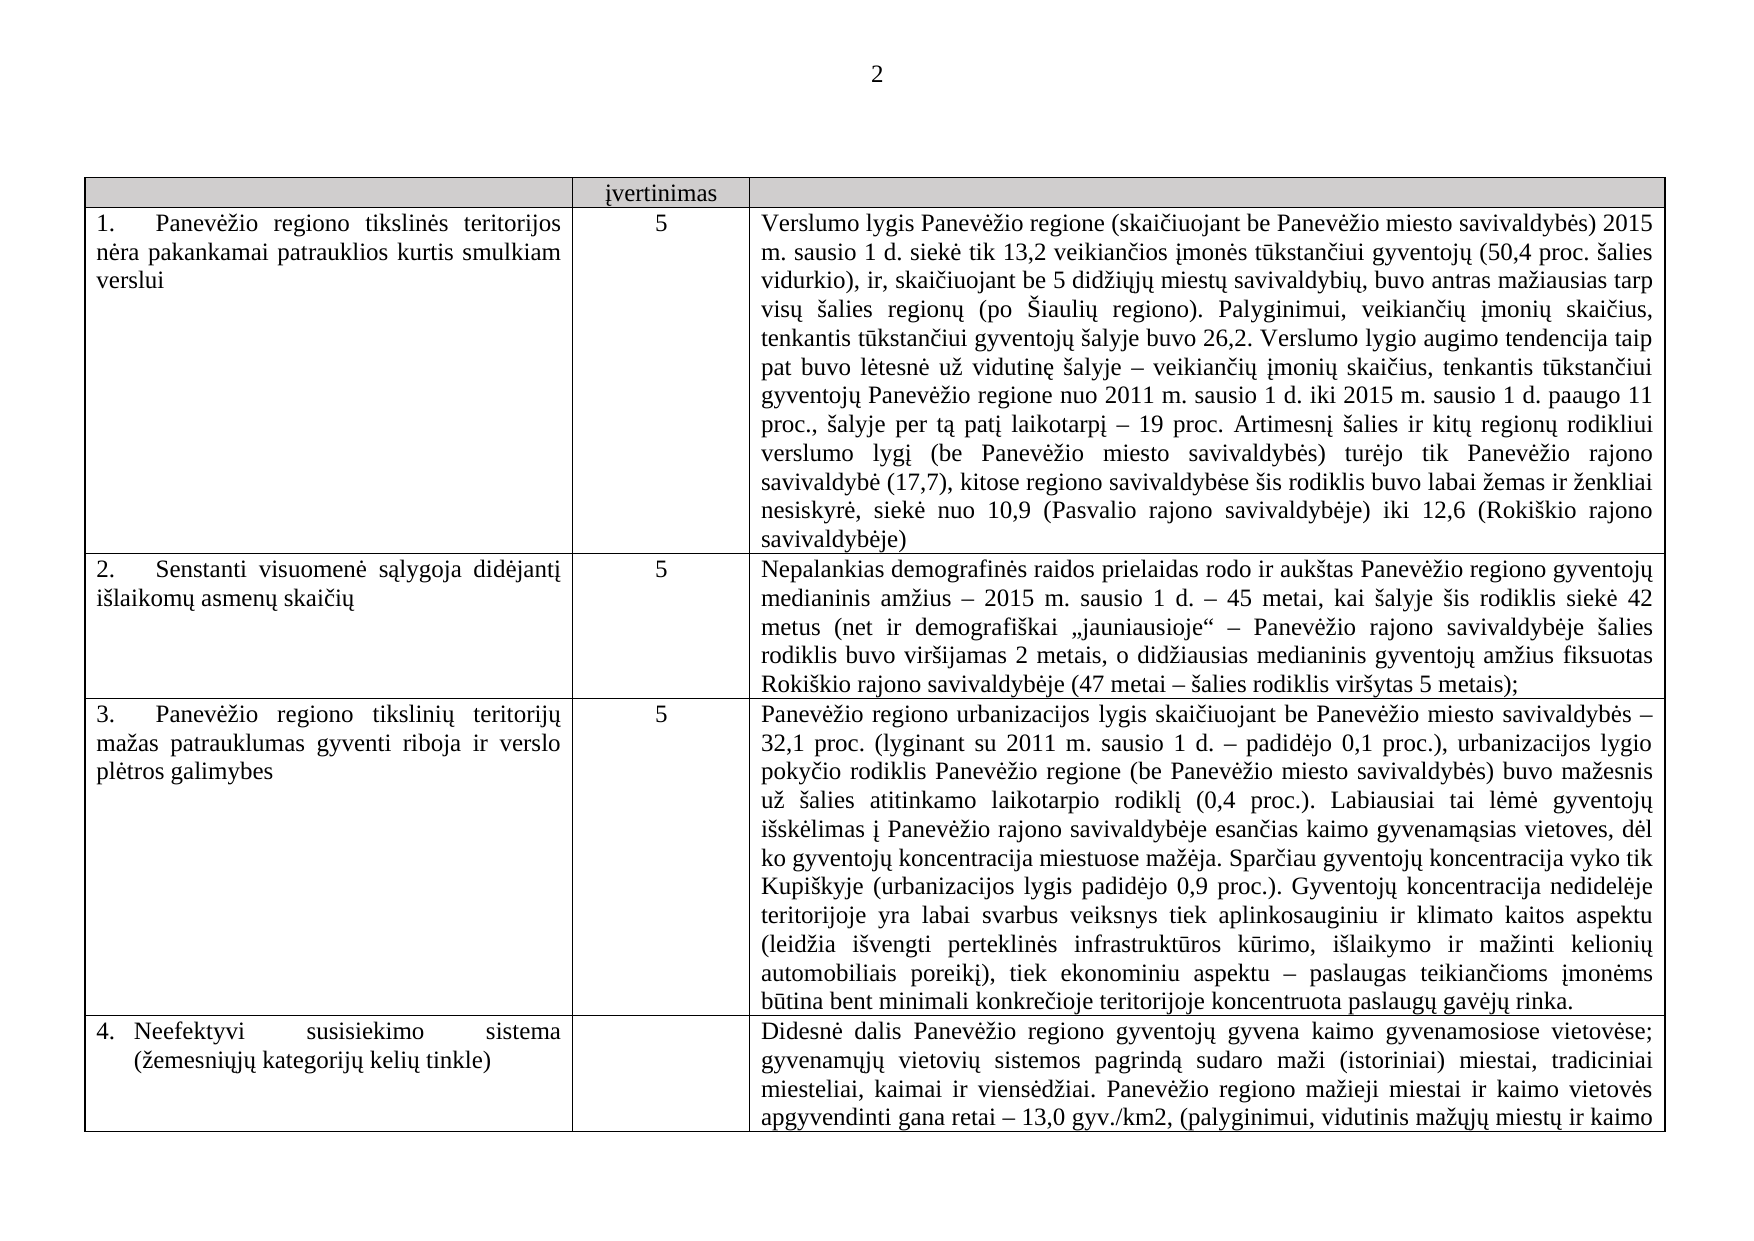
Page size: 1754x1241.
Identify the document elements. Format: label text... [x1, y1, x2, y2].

table_cell 5 [573, 208, 749, 553]
table_cell 5 [573, 554, 749, 698]
table_cell [573, 1016, 749, 1131]
table_header [86, 178, 572, 207]
table_cell 2. Senstanti visuomenė sąlygoja didėjantį išlaikomų asmenų skaičių [86, 554, 572, 698]
table_header [750, 178, 1664, 207]
table_header įvertinimas [573, 178, 749, 207]
table_cell 1. Panevėžio regiono tikslinės teritorijos nėra pakankamai patrauklios kurtis smulkiam verslui [86, 208, 572, 553]
table_cell Didesnė dalis Panevėžio regiono gyventojų gyvena kaimo gyvenamosiose vietovėse; gyvenamųjų vietovių sistemos pagrindą sudaro maži (istoriniai) miestai, tradiciniai miesteliai, kaimai ir viensėdžiai. Panevėžio regiono mažieji miestai ir kaimo vietovės apgyvendinti gana retai – 13,0 gyv./km2, (palyginimui, vidutinis mažųjų miestų ir kaimo [750, 1016, 1664, 1131]
table_cell 3. Panevėžio regiono tikslinių teritorijų mažas patrauklumas gyventi riboja ir verslo plėtros galimybes [86, 699, 572, 1015]
table_cell 5 [573, 699, 749, 1015]
table_cell Panevėžio regiono urbanizacijos lygis skaičiuojant be Panevėžio miesto savivaldybės – 32,1 proc. (lyginant su 2011 m. sausio 1 d. – padidėjo 0,1 proc.), urbanizacijos lygio pokyčio rodiklis Panevėžio regione (be Panevėžio miesto savivaldybės) buvo mažesnis už šalies atitinkamo laikotarpio rodiklį (0,4 proc.). Labiausiai tai lėmė gyventojų išskėlimas į Panevėžio rajono savivaldybėje esančias kaimo gyvenamąsias vietoves, dėl ko gyventojų koncentracija miestuose mažėja. Sparčiau gyventojų koncentracija vyko tik Kupiškyje (urbanizacijos lygis padidėjo 0,9 proc.). Gyventojų koncentracija nedidelėje teritorijoje yra labai svarbus veiksnys tiek aplinkosauginiu ir klimato kaitos aspektu (leidžia išvengti perteklinės infrastruktūros kūrimo, išlaikymo ir mažinti kelionių automobiliais poreikį), tiek ekonominiu aspektu – paslaugas teikiančioms įmonėms būtina bent minimali konkrečioje teritorijoje koncentruota paslaugų gavėjų rinka. [750, 699, 1664, 1015]
table_cell 4. Neefektyvi susisiekimo sistema (žemesniųjų kategorijų kelių tinkle) [86, 1016, 572, 1131]
table_cell Verslumo lygis Panevėžio regione (skaičiuojant be Panevėžio miesto savivaldybės) 2015 m. sausio 1 d. siekė tik 13,2 veikiančios įmonės tūkstančiui gyventojų (50,4 proc. šalies vidurkio), ir, skaičiuojant be 5 didžiųjų miestų savivaldybių, buvo antras mažiausias tarp visų šalies regionų (po Šiaulių regiono). Palyginimui, veikiančių įmonių skaičius, tenkantis tūkstančiui gyventojų šalyje buvo 26,2. Verslumo lygio augimo tendencija taip pat buvo lėtesnė už vidutinę šalyje – veikiančių įmonių skaičius, tenkantis tūkstančiui gyventojų Panevėžio regione nuo 2011 m. sausio 1 d. iki 2015 m. sausio 1 d. paaugo 11 proc., šalyje per tą patį laikotarpį – 19 proc. Artimesnį šalies ir kitų regionų rodikliui verslumo lygį (be Panevėžio miesto savivaldybės) turėjo tik Panevėžio rajono savivaldybė (17,7), kitose regiono savivaldybėse šis rodiklis buvo labai žemas ir ženkliai nesiskyrė, siekė nuo 10,9 (Pasvalio rajono savivaldybėje) iki 12,6 (Rokiškio rajono savivaldybėje) [750, 208, 1664, 553]
table_cell Nepalankias demografinės raidos prielaidas rodo ir aukštas Panevėžio regiono gyventojų medianinis amžius – 2015 m. sausio 1 d. – 45 metai, kai šalyje šis rodiklis siekė 42 metus (net ir demografiškai „jauniausioje“ – Panevėžio rajono savivaldybėje šalies rodiklis buvo viršijamas 2 metais, o didžiausias medianinis gyventojų amžius fiksuotas Rokiškio rajono savivaldybėje (47 metai – šalies rodiklis viršytas 5 metais); [750, 554, 1664, 698]
